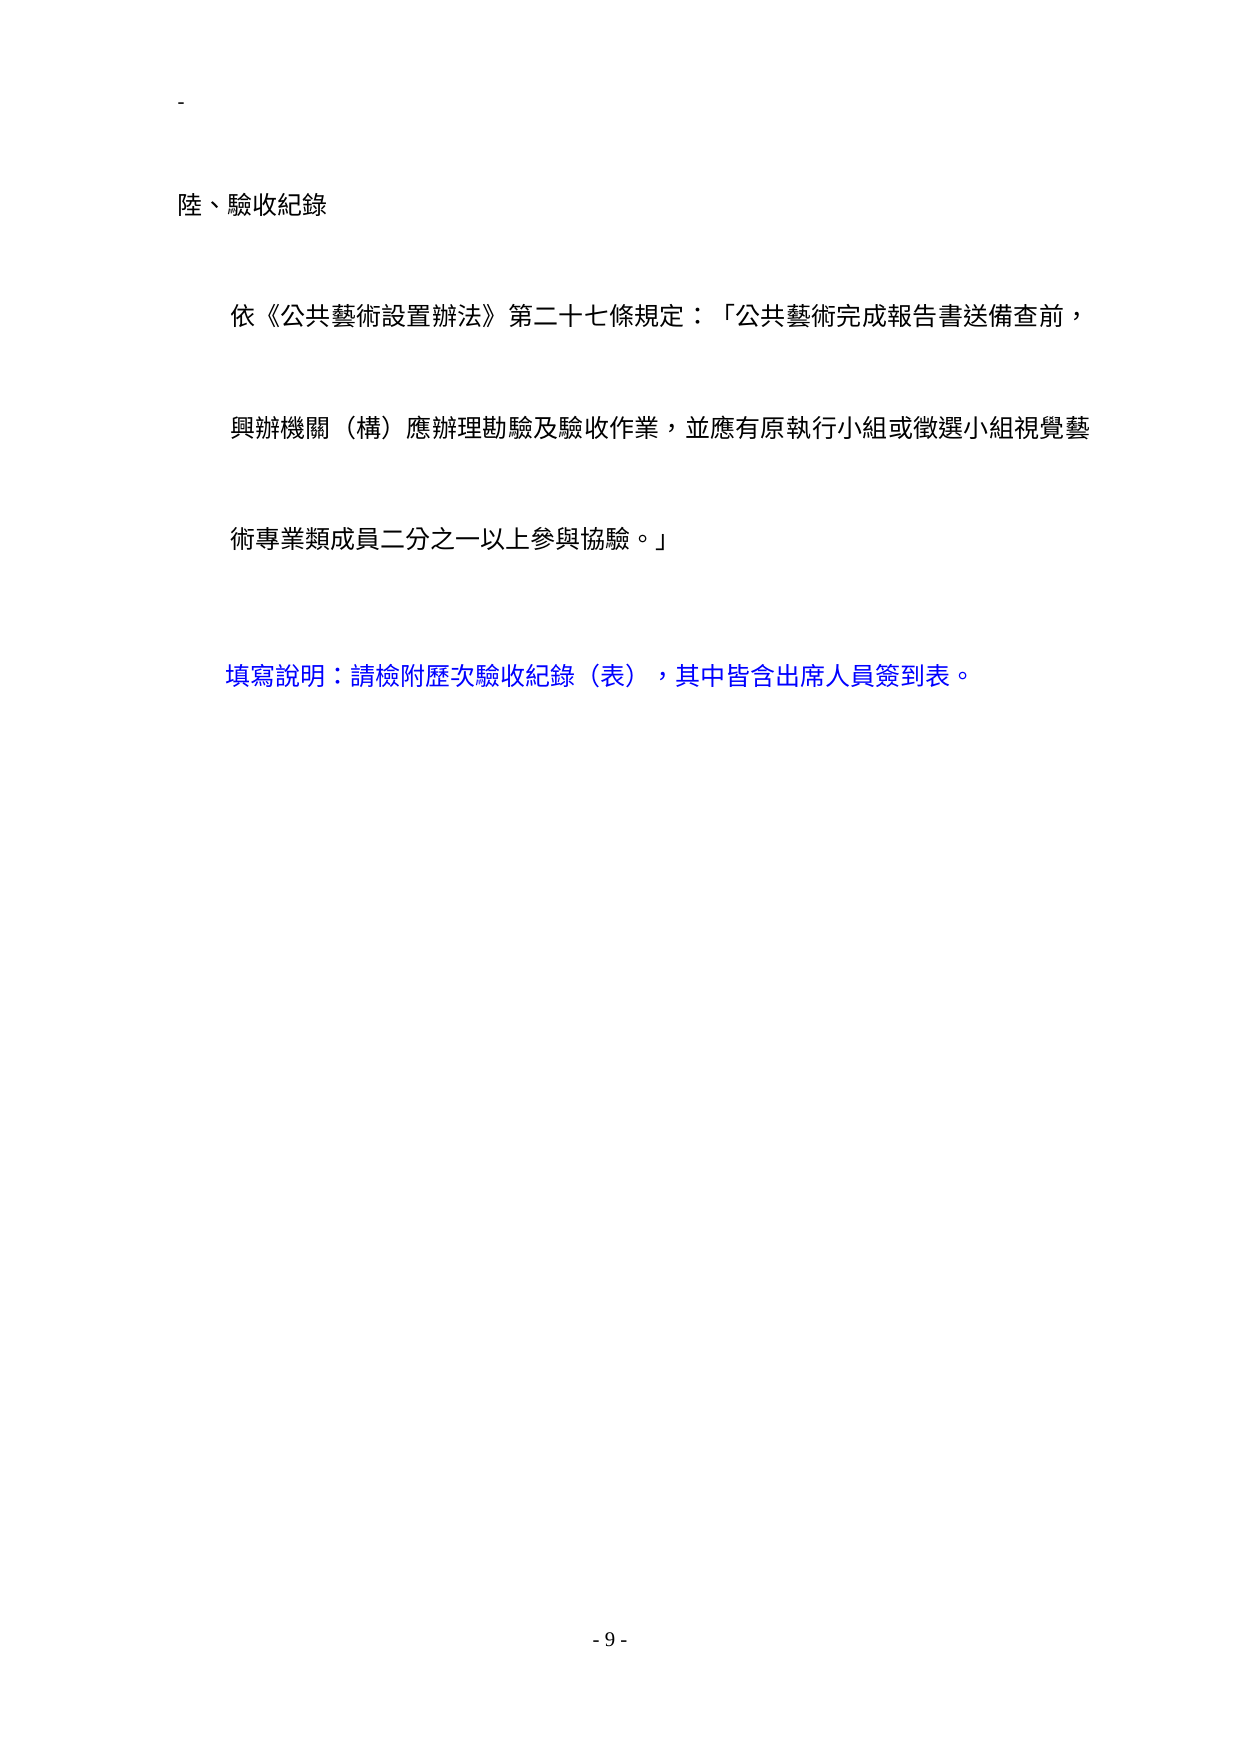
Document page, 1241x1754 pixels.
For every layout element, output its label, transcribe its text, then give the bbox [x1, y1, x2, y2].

text 依《公共藝術設置辦法》第二十七條規定：「公共藝術完成報告書送備查前，興辦機關（構）應辦理勘驗及驗收作業，並應有原執行小組或徵選小組視覺藝術專業類成員二分之一以上參與協驗。」 [230, 259, 1093, 594]
text 填寫說明：請檢附歷次驗收紀錄（表），其中皆含出席人員簽到表。 [225, 619, 1126, 731]
text 陸、驗收紀錄 [177, 148, 1093, 259]
